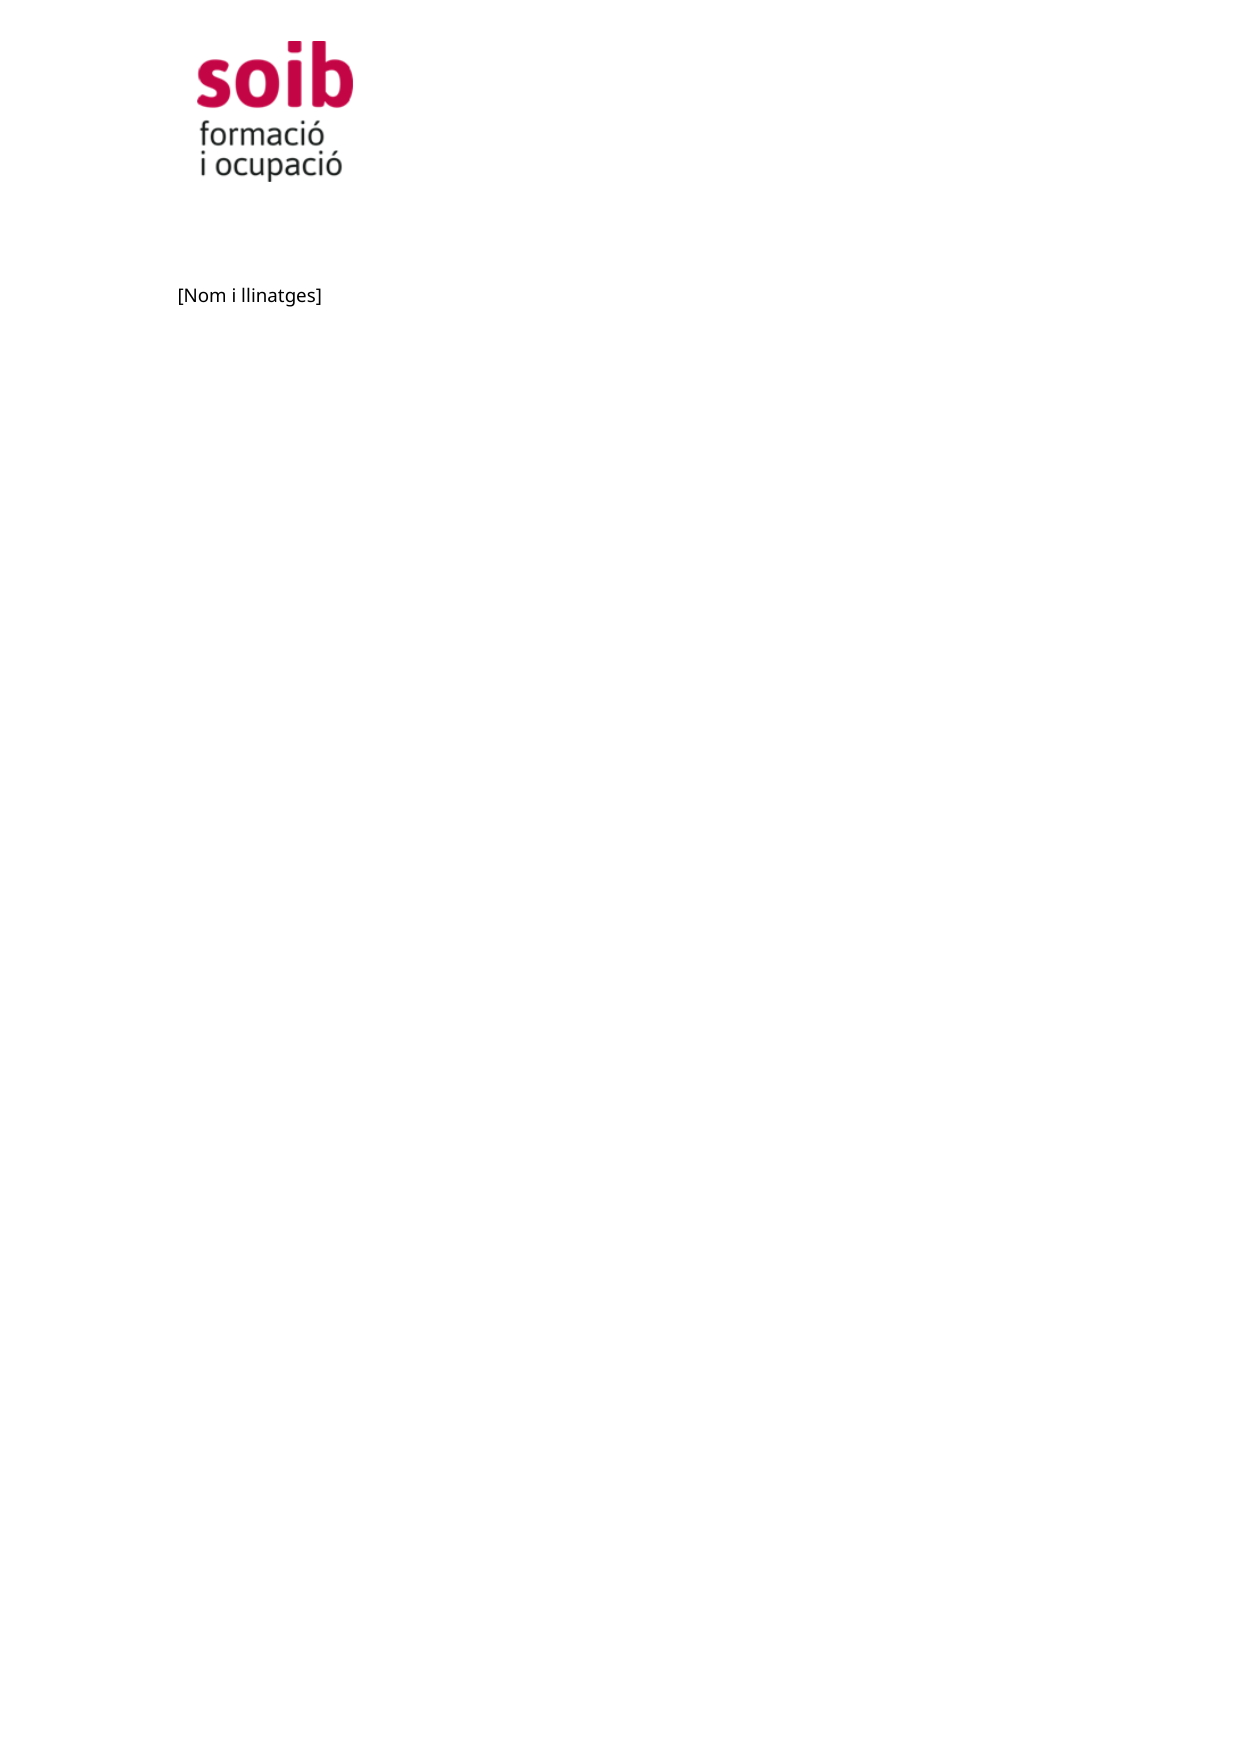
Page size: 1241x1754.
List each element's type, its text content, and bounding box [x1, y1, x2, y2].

text [Nom i llinatges] [177, 282, 1065, 308]
picture [195, 41, 386, 232]
